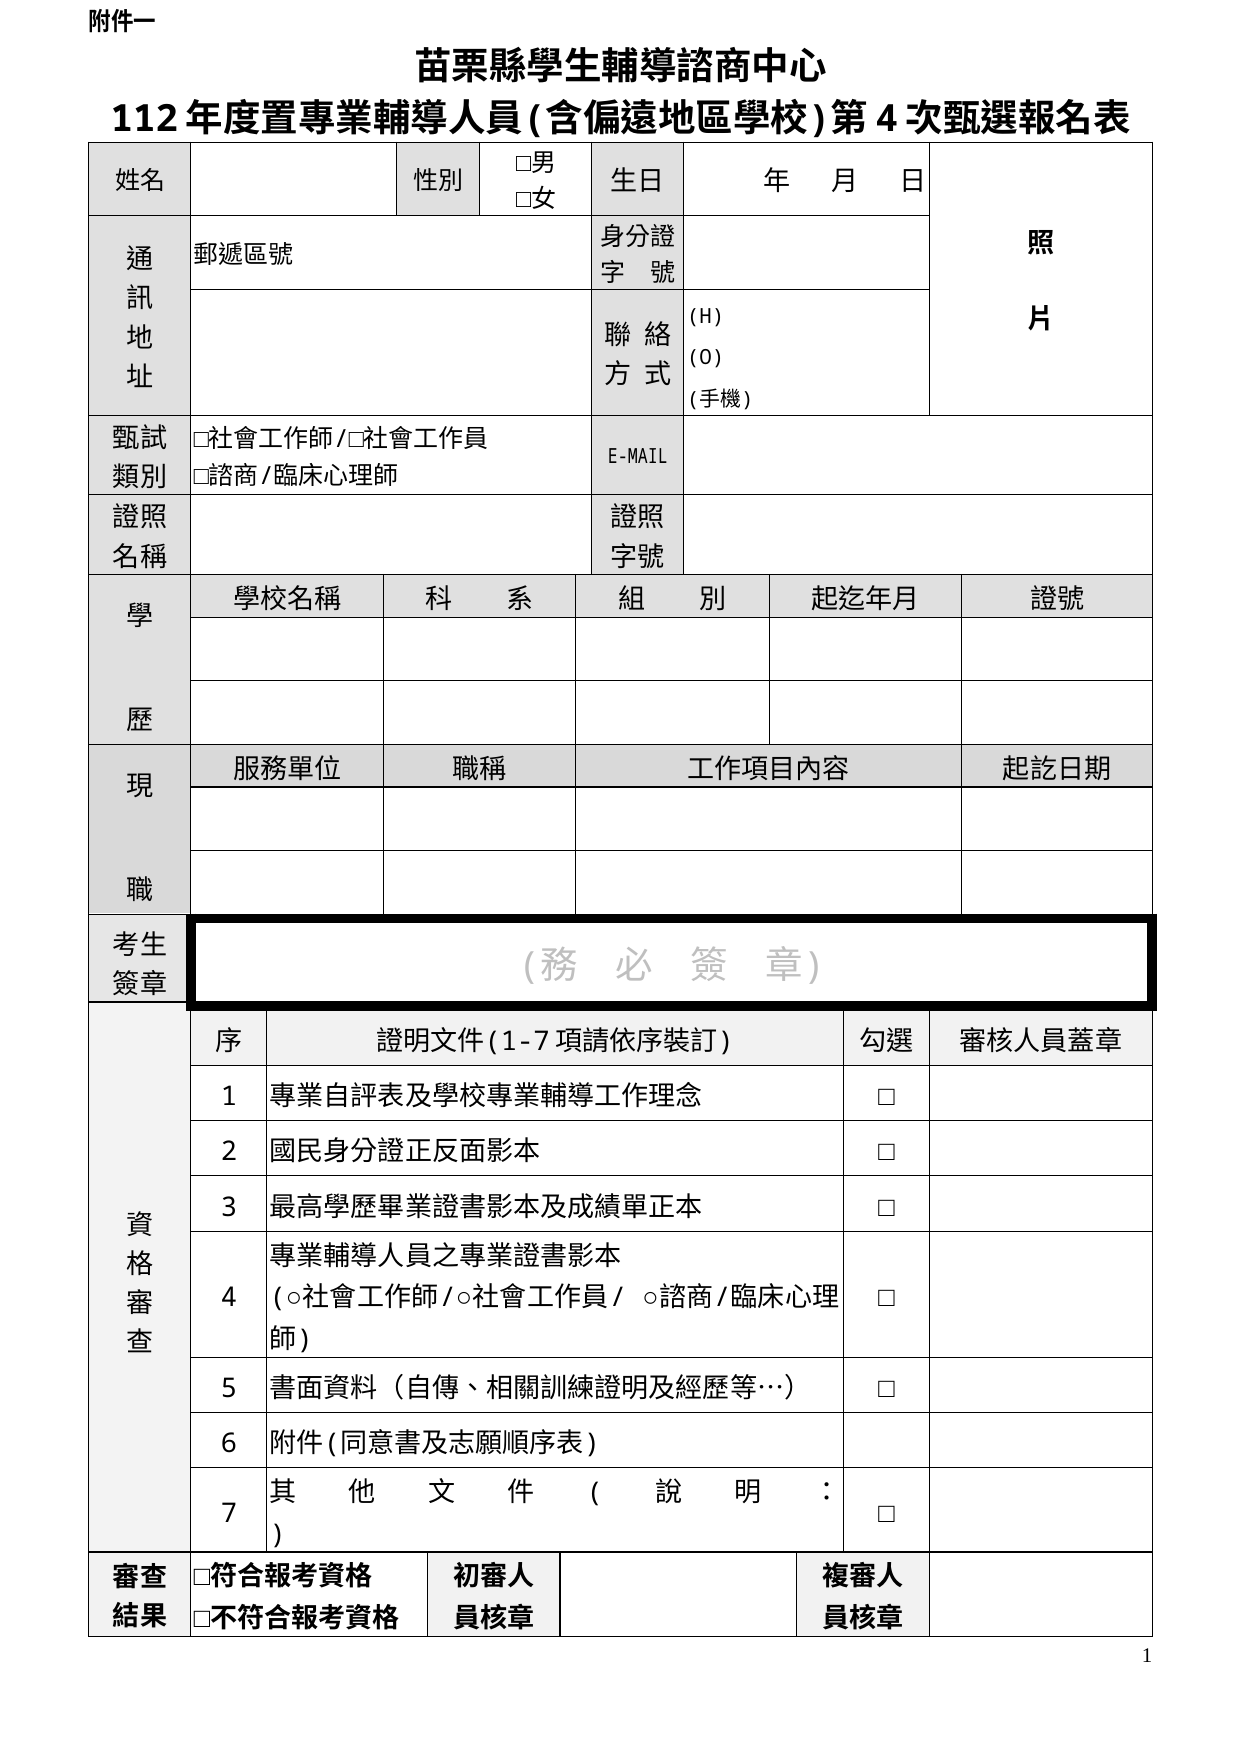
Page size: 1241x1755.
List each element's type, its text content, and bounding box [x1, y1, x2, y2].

table_cell [930, 1066, 1152, 1120]
table_cell 4 [191, 1232, 266, 1357]
table_cell [962, 788, 1152, 850]
table_cell 學 歷 [89, 575, 190, 744]
table_cell [384, 788, 575, 850]
table_header [191, 143, 396, 215]
table_cell [576, 618, 769, 680]
table_cell 郵遞區號 [191, 216, 591, 289]
table_cell □ [844, 1121, 929, 1175]
table_cell [191, 681, 383, 744]
table_cell 起訖日期 [962, 745, 1152, 786]
table_cell □ [844, 1468, 929, 1551]
table_cell 3 [191, 1176, 266, 1231]
table_cell 審查 結果 [89, 1553, 190, 1636]
table_header 照 片 [930, 143, 1152, 415]
table_cell 5 [191, 1358, 266, 1412]
table_cell 6 [191, 1413, 266, 1467]
table_cell [844, 1413, 929, 1467]
table_header □男 □女 [480, 143, 591, 215]
table_cell [930, 1468, 1152, 1551]
table_cell 學校名稱 [191, 575, 383, 617]
table_cell [576, 851, 961, 913]
table_cell 現 職 [89, 745, 190, 913]
table_cell 7 [191, 1468, 266, 1551]
table_cell [384, 681, 575, 744]
table_header 性別 [397, 143, 479, 215]
text 附件一 [89, 0, 1152, 37]
table_cell 2 [191, 1121, 266, 1175]
table_cell 證照 字號 [592, 495, 683, 574]
table_cell 國民身分證正反面影本 [267, 1121, 843, 1175]
table_cell □ [844, 1066, 929, 1120]
table_cell [191, 495, 591, 574]
table_cell 複審人 員核章 [797, 1553, 929, 1636]
table_cell 證明文件(1-7項請依序裝訂) [267, 1011, 843, 1065]
table_cell 審核人員蓋章 [930, 1011, 1152, 1065]
table_cell [930, 1121, 1152, 1175]
table_cell 證照 名稱 [89, 495, 190, 574]
table_cell 起迄年月 [770, 575, 961, 617]
table_cell □ [844, 1176, 929, 1231]
table_cell [930, 1176, 1152, 1231]
table_cell 組 別 [576, 575, 769, 617]
table_cell [191, 851, 383, 913]
table_cell [770, 618, 961, 680]
table_cell [930, 1232, 1152, 1357]
table_cell [930, 1553, 1152, 1636]
table_cell 職稱 [384, 745, 575, 786]
table_header 姓名 [89, 143, 190, 215]
table_cell [191, 290, 591, 415]
table_cell [191, 618, 383, 680]
table_cell 其他文件(說明： ) [267, 1468, 843, 1551]
table_cell 工作項目內容 [576, 745, 961, 786]
table_cell □ [844, 1358, 929, 1412]
table_header 生日 [592, 143, 683, 215]
table_cell □ [844, 1232, 929, 1357]
table_cell [576, 788, 961, 850]
table_cell 專業輔導人員之專業證書影本 (○社會工作師/○社會工作員/ ○諮商/臨床心理師) [267, 1232, 843, 1357]
table_cell 甄試 類別 [89, 416, 190, 494]
table_cell [384, 618, 575, 680]
table_cell 附件(同意書及志願順序表) [267, 1413, 843, 1467]
table_cell □社會工作師/□社會工作員 □諮商/臨床心理師 [191, 416, 591, 494]
table_cell [962, 618, 1152, 680]
table_cell [930, 1358, 1152, 1412]
text 苗栗縣學生輔導諮商中心 [89, 37, 1152, 89]
table_cell 服務單位 [191, 745, 383, 786]
table_cell □符合報考資格 □不符合報考資格 [191, 1553, 427, 1636]
table_cell 通 訊 地 址 [89, 216, 190, 415]
table_cell [191, 788, 383, 850]
table_cell (H) (O) (手機) [684, 290, 929, 415]
table_cell 書面資料（自傳、相關訓練證明及經歷等…） [267, 1358, 843, 1412]
table_cell 考生 簽章 [89, 915, 186, 1001]
table_cell [561, 1553, 796, 1636]
table_cell 初審人 員核章 [428, 1553, 559, 1636]
table_cell 資 格 審 查 [89, 1003, 190, 1551]
table_cell 科 系 [384, 575, 575, 617]
table_cell [770, 681, 961, 744]
table_cell 專業自評表及學校專業輔導工作理念 [267, 1066, 843, 1120]
table_cell [962, 681, 1152, 744]
table_cell [684, 216, 929, 289]
table_cell 勾選 [844, 1011, 929, 1065]
table_cell 身分證 字 號 [592, 216, 683, 289]
text 112年度置專業輔導人員(含偏遠地區學校)第4次甄選報名表 [89, 89, 1152, 142]
table_cell 1 [191, 1066, 266, 1120]
table_cell [962, 851, 1152, 913]
table_cell [684, 416, 1152, 494]
table_cell [384, 851, 575, 913]
table_cell 序 [191, 1011, 266, 1065]
table_cell [930, 1413, 1152, 1467]
table_cell E-MAIL [592, 416, 683, 494]
table_cell 最高學歷畢業證書影本及成績單正本 [267, 1176, 843, 1231]
table_header 年 月 日 [684, 143, 929, 215]
table_cell [684, 495, 1152, 574]
table_cell 證號 [962, 575, 1152, 617]
table_cell (務 必 簽 章) [196, 923, 1147, 1001]
table_cell 聯 絡 方 式 [592, 290, 683, 415]
table_cell [576, 681, 769, 744]
